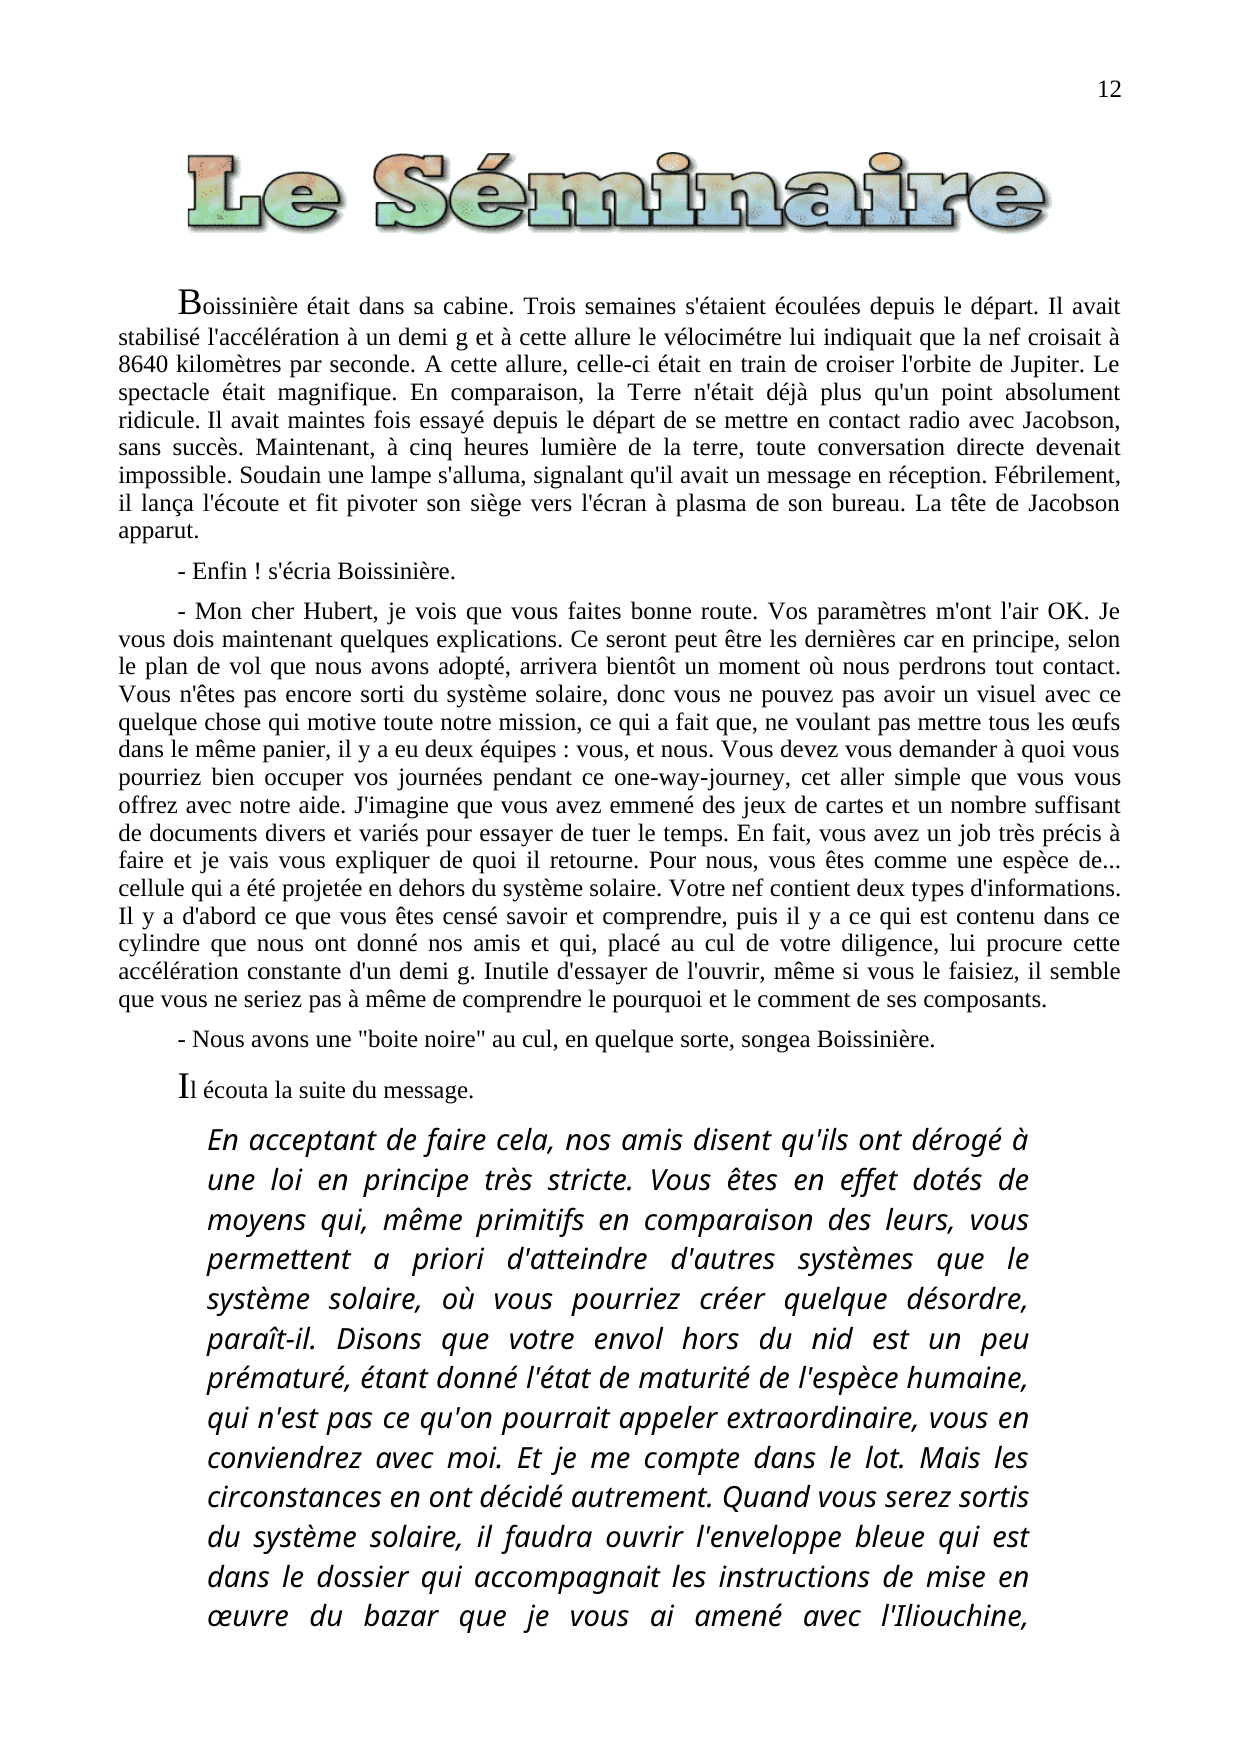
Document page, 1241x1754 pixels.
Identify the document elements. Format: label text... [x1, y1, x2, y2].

picture [187, 152, 1053, 235]
text - Mon cher Hubert, je vois que vous faites bonne route. Vos paramètres m'ont l'air OK. Je vous dois maintenant quelques explications. Ce seront peut être les dernières car en principe, selon le plan de vol que nous avons adopté, arrivera bientôt un moment où nous perdrons tout contact. Vous n'êtes pas encore sorti du système solaire, donc vous ne pouvez pas avoir un visuel avec ce quelque chose qui motive toute notre mission, ce qui a fait que, ne voulant pas mettre tous les œufs dans le même panier, il y a eu deux équipes : vous, et nous. Vous devez vous demander à quoi vous pourriez bien occuper vos journées pendant ce one-way-journey, cet aller simple que vous vous offrez avec notre aide. J'imagine que vous avez emmené des jeux de cartes et un nombre suffisant de documents divers et variés pour essayer de tuer le temps. En fait, vous avez un job très précis à faire et je vais vous expliquer de quoi il retourne. Pour nous, vous êtes comme une espèce de... cellule qui a été projetée en dehors du système solaire. Votre nef contient deux types d'informations. Il y a d'abord ce que vous êtes censé savoir et comprendre, puis il y a ce qui est contenu dans ce cylindre que nous ont donné nos amis et qui, placé au cul de votre diligence, lui procure cette accélération constante d'un demi g. Inutile d'essayer de l'ouvrir, même si vous le faisiez, il semble que vous ne seriez pas à même de comprendre le pourquoi et le comment de ses composants. [118, 597, 1122, 1013]
text Il écouta la suite du message. [118, 1065, 1122, 1107]
text - Nous avons une "boite noire" au cul, en quelque sorte, songea Boissinière. [118, 1025, 1122, 1053]
text En acceptant de faire cela, nos amis disent qu'ils ont dérogé à une loi en principe très stricte. Vous êtes en effet dotés de moyens qui, même primitifs en comparaison des leurs, vous permettent a priori d'atteindre d'autres systèmes que le système solaire, où vous pourriez créer quelque désordre, paraît-il. Disons que votre envol hors du nid est un peu prématuré, étant donné l'état de maturité de l'espèce humaine, qui n'est pas ce qu'on pourrait appeler extraordinaire, vous en conviendrez avec moi. Et je me compte dans le lot. Mais les circonstances en ont décidé autrement. Quand vous serez sortis du système solaire, il faudra ouvrir l'enveloppe bleue qui est dans le dossier qui accompagnait les instructions de mise en œuvre du bazar que je vous ai amené avec l'Iliouchine, [207, 1119, 1033, 1635]
text Boissinière était dans sa cabine. Trois semaines s'étaient écoulées depuis le départ. Il avait stabilisé l'accélération à un demi g et à cette allure le vélocimétre lui indiquait que la nef croisait à 8640 kilomètres par seconde. A cette allure, celle-ci était en train de croiser l'orbite de Jupiter. Le spectacle était magnifique. En comparaison, la Terre n'était déjà plus qu'un point absolument ridicule. Il avait maintes fois essayé depuis le départ de se mettre en contact radio avec Jacobson, sans succès. Maintenant, à cinq heures lumière de la terre, toute conversation directe devenait impossible. Soudain une lampe s'alluma, signalant qu'il avait un message en réception. Fébrilement, il lança l'écoute et fit pivoter son siège vers l'écran à plasma de son bureau. La tête de Jacobson apparut. [118, 281, 1122, 544]
text - Enfin ! s'écria Boissinière. [118, 557, 1122, 584]
